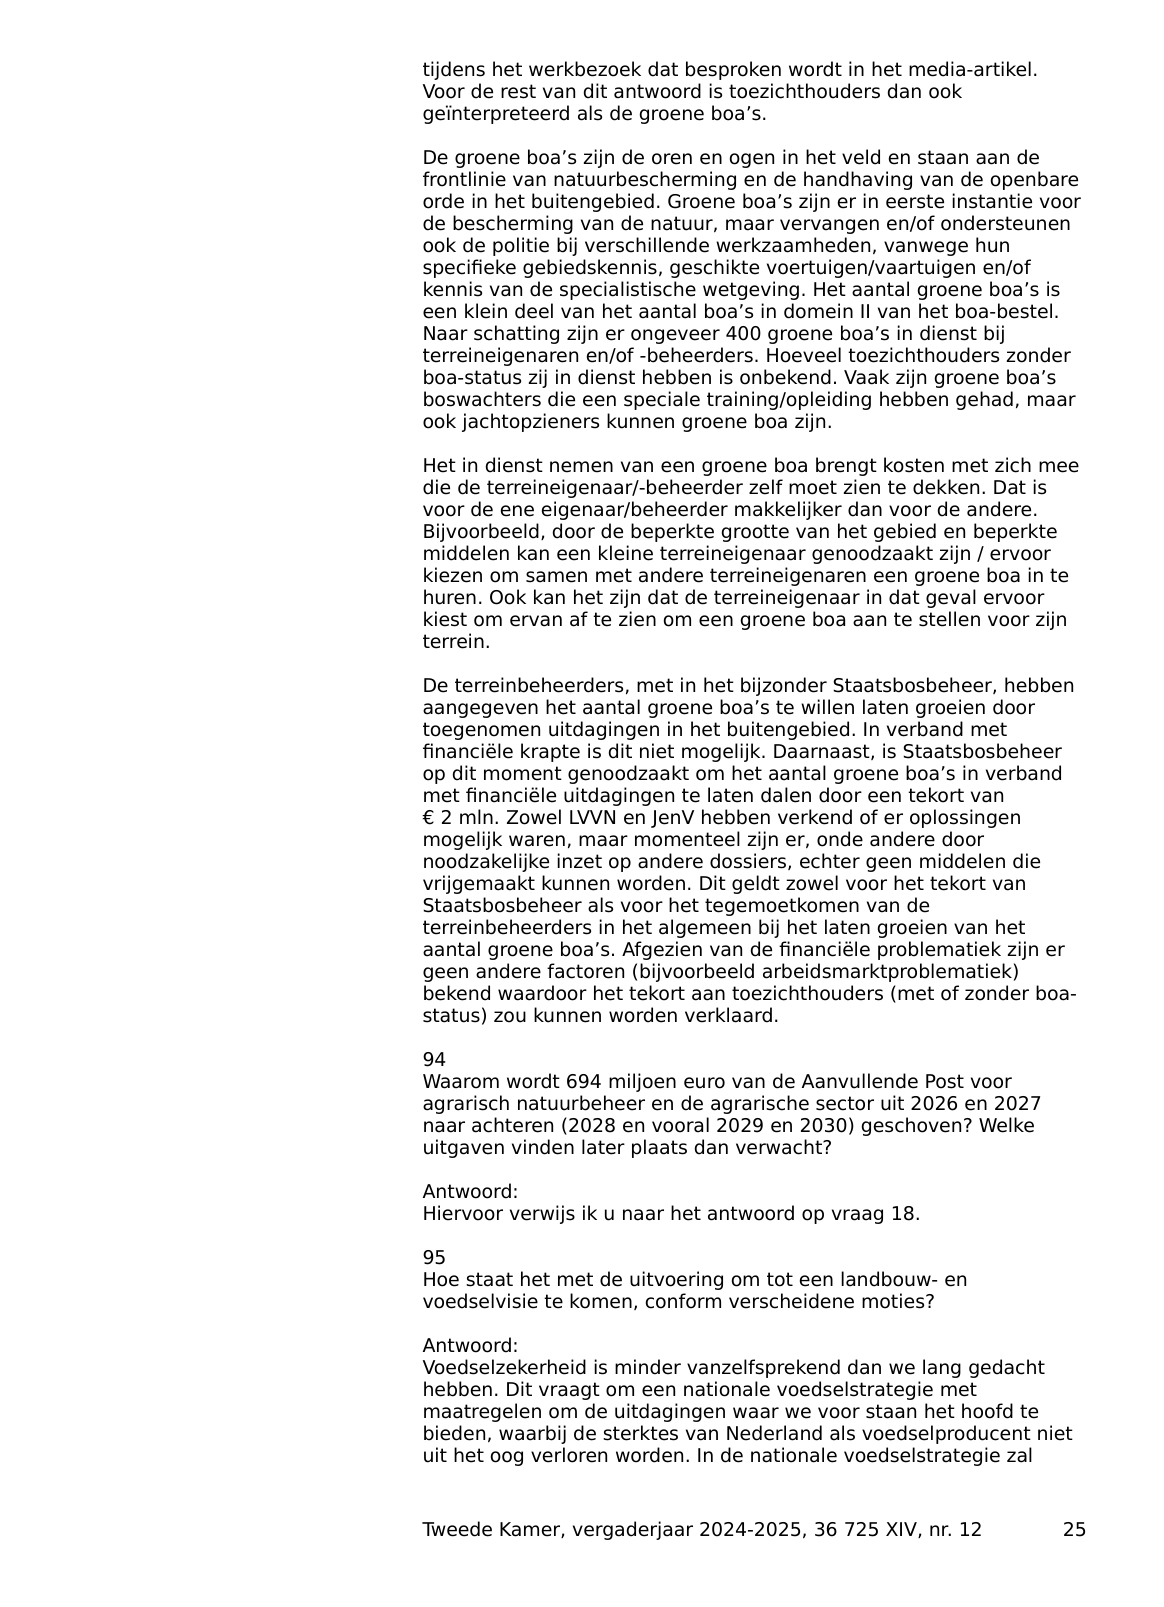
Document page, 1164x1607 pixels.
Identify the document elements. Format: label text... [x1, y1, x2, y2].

text Antwoord: [422, 1335, 1087, 1357]
text Voedselzekerheid is minder vanzelfsprekend dan we lang gedacht hebben. Dit vraagt om een nationale voedselstrategie met maatregelen om de uitdagingen waar we voor staan het hoofd te bieden, waarbij de sterktes van Nederland als voedselproducent niet uit het oog verloren worden. In de nationale voedselstrategie zal [422, 1357, 1087, 1467]
text Hiervoor verwijs ik u naar het antwoord op vraag 18. [422, 1203, 1087, 1225]
text De terreinbeheerders, met in het bijzonder Staatsbosbeheer, hebben aangegeven het aantal groene boa’s te willen laten groeien door toegenomen uitdagingen in het buitengebied. In verband met financiële krapte is dit niet mogelijk. Daarnaast, is Staatsbosbeheer op dit moment genoodzaakt om het aantal groene boa’s in verband met financiële uitdagingen te laten dalen door een tekort van € 2 mln. Zowel LVVN en JenV hebben verkend of er oplossingen mogelijk waren, maar momenteel zijn er, onde andere door noodzakelijke inzet op andere dossiers, echter geen middelen die vrijgemaakt kunnen worden. Dit geldt zowel voor het tekort van Staatsbosbeheer als voor het tegemoetkomen van de terreinbeheerders in het algemeen bij het laten groeien van het aantal groene boa’s. Afgezien van de financiële problematiek zijn er geen andere factoren (bijvoorbeeld arbeidsmarktproblematiek) bekend waardoor het tekort aan toezichthouders (met of zonder boa-status) zou kunnen worden verklaard. [422, 675, 1087, 1027]
text Het in dienst nemen van een groene boa brengt kosten met zich mee die de terreineigenaar/-beheerder zelf moet zien te dekken. Dat is voor de ene eigenaar/beheerder makkelijker dan voor de andere. Bijvoorbeeld, door de beperkte grootte van het gebied en beperkte middelen kan een kleine terreineigenaar genoodzaakt zijn / ervoor kiezen om samen met andere terreineigenaren een groene boa in te huren. Ook kan het zijn dat de terreineigenaar in dat geval ervoor kiest om ervan af te zien om een groene boa aan te stellen voor zijn terrein. [422, 455, 1087, 653]
text Waarom wordt 694 miljoen euro van de Aanvullende Post voor agrarisch natuurbeheer en de agrarische sector uit 2026 en 2027 naar achteren (2028 en vooral 2029 en 2030) geschoven? Welke uitgaven vinden later plaats dan verwacht? [422, 1071, 1087, 1159]
text Antwoord: [422, 1181, 1087, 1203]
text tijdens het werkbezoek dat besproken wordt in het media-artikel. Voor de rest van dit antwoord is toezichthouders dan ook geïnterpreteerd als de groene boa’s. [422, 59, 1087, 125]
text Hoe staat het met de uitvoering om tot een landbouw- en voedselvisie te komen, conform verscheidene moties? [422, 1269, 1087, 1313]
text 95 [422, 1247, 1087, 1269]
text De groene boa’s zijn de oren en ogen in het veld en staan aan de frontlinie van natuurbescherming en de handhaving van de openbare orde in het buitengebied. Groene boa’s zijn er in eerste instantie voor de bescherming van de natuur, maar vervangen en/of ondersteunen ook de politie bij verschillende werkzaamheden, vanwege hun specifieke gebiedskennis, geschikte voertuigen/vaartuigen en/of kennis van de specialistische wetgeving. Het aantal groene boa’s is een klein deel van het aantal boa’s in domein II van het boa-bestel. Naar schatting zijn er ongeveer 400 groene boa’s in dienst bij terreineigenaren en/of -beheerders. Hoeveel toezichthouders zonder boa-status zij in dienst hebben is onbekend. Vaak zijn groene boa’s boswachters die een speciale training/opleiding hebben gehad, maar ook jachtopzieners kunnen groene boa zijn. [422, 147, 1087, 433]
text 94 [422, 1049, 1087, 1071]
